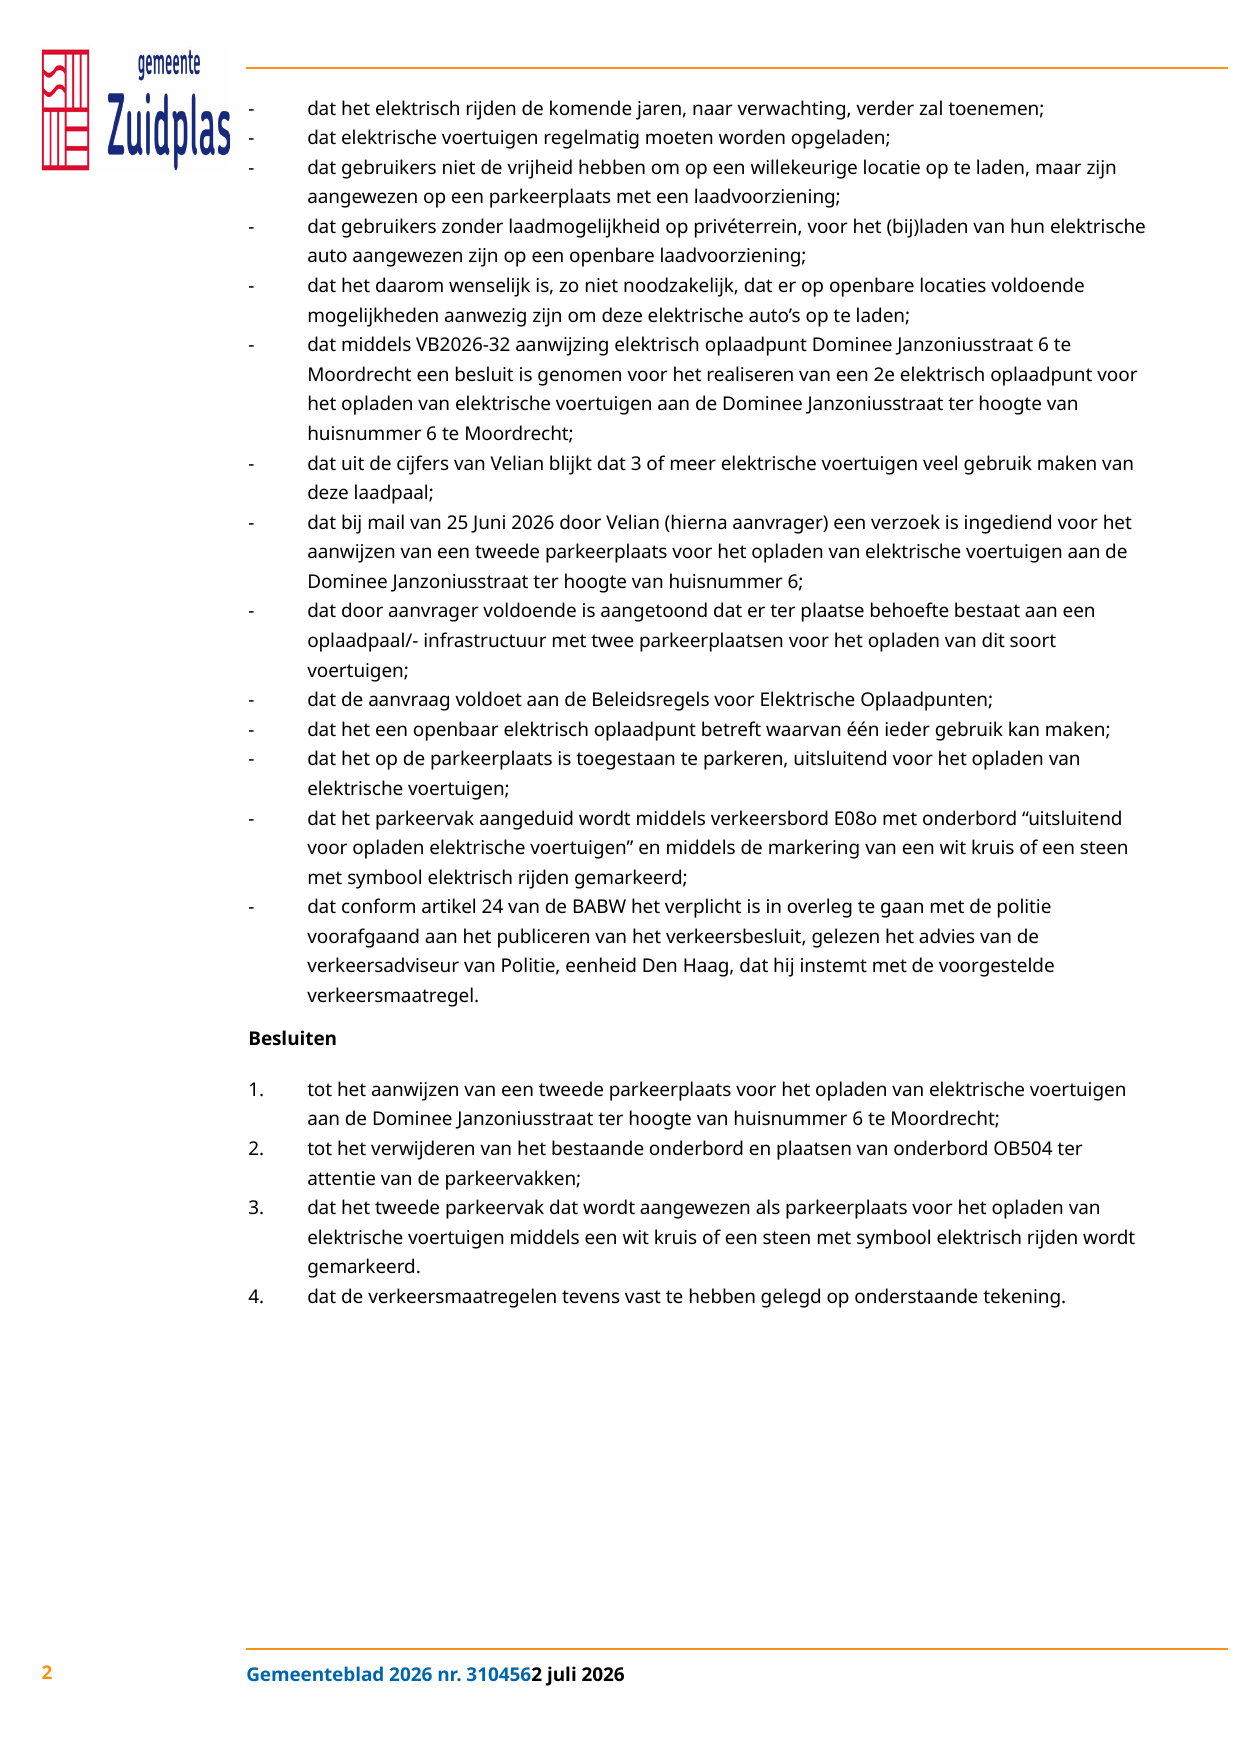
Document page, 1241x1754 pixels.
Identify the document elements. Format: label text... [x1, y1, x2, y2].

list dat het parkeervak aangeduid wordt middels verkeersbord E08o met onderbord “uitsluitend voor opladen elektrische voertuigen” en middels de markering van een wit kruis of een steen met symbool elektrisch rijden gemarkeerd; [248, 805, 1152, 890]
list dat het daarom wenselijk is, zo niet noodzakelijk, dat er op openbare locaties voldoende mogelijkheden aanwezig zijn om deze elektrische auto’s op te laden; [248, 272, 1152, 328]
list dat de verkeersmaatregelen tevens vast te hebben gelegd op onderstaande tekening. [248, 1283, 1152, 1309]
list tot het aanwijzen van een tweede parkeerplaats voor het opladen van elektrische voertuigen aan de Dominee Janzoniusstraat ter hoogte van huisnummer 6 te Moordrecht; [248, 1076, 1152, 1131]
list dat elektrische voertuigen regelmatig moeten worden opgeladen; [248, 124, 1152, 150]
list dat door aanvrager voldoende is aangetoond dat er ter plaatse behoefte bestaat aan een oplaadpaal/- infrastructuur met twee parkeerplaatsen voor het opladen van dit soort voertuigen; [248, 598, 1152, 683]
list dat middels VB2026-32 aanwijzing elektrisch oplaadpunt Dominee Janzoniusstraat 6 te Moordrecht een besluit is genomen voor het realiseren van een 2e elektrisch oplaadpunt voor het opladen van elektrische voertuigen aan de Dominee Janzoniusstraat ter hoogte van huisnummer 6 te Moordrecht; [248, 331, 1152, 446]
list dat gebruikers niet de vrijheid hebben om op een willekeurige locatie op te laden, maar zijn aangewezen op een parkeerplaats met een laadvoorziening; [248, 154, 1152, 209]
list dat het tweede parkeervak dat wordt aangewezen als parkeerplaats voor het opladen van elektrische voertuigen middels een wit kruis of een steen met symbool elektrisch rijden wordt gemarkeerd. [248, 1194, 1152, 1279]
list dat gebruikers zonder laadmogelijkheid op privéterrein, voor het (bij)laden van hun elektrische auto aangewezen zijn op een openbare laadvoorziening; [248, 213, 1152, 268]
list dat conform artikel 24 van de BABW het verplicht is in overleg te gaan met de politie voorafgaand aan het publiceren van het verkeersbesluit, gelezen het advies van de verkeersadviseur van Politie, eenheid Den Haag, dat hij instemt met de voorgestelde verkeersmaatregel. [248, 893, 1152, 1008]
list dat bij mail van 25 Juni 2026 door Velian (hierna aanvrager) een verzoek is ingediend voor het aanwijzen van een tweede parkeerplaats voor het opladen van elektrische voertuigen aan de Dominee Janzoniusstraat ter hoogte van huisnummer 6; [248, 509, 1152, 594]
picture [41, 47, 231, 172]
text Besluiten [248, 1026, 1152, 1051]
list dat uit de cijfers van Velian blijkt dat 3 of meer elektrische voertuigen veel gebruik maken van deze laadpaal; [248, 450, 1152, 505]
list dat de aanvraag voldoet aan de Beleidsregels voor Elektrische Oplaadpunten; [248, 686, 1152, 712]
list dat het elektrisch rijden de komende jaren, naar verwachting, verder zal toenemen; [248, 95, 1152, 121]
list dat het op de parkeerplaats is toegestaan te parkeren, uitsluitend voor het opladen van elektrische voertuigen; [248, 746, 1152, 801]
list dat het een openbaar elektrisch oplaadpunt betreft waarvan één ieder gebruik kan maken; [248, 716, 1152, 742]
list tot het verwijderen van het bestaande onderbord en plaatsen van onderbord OB504 ter attentie van de parkeervakken; [248, 1135, 1152, 1190]
